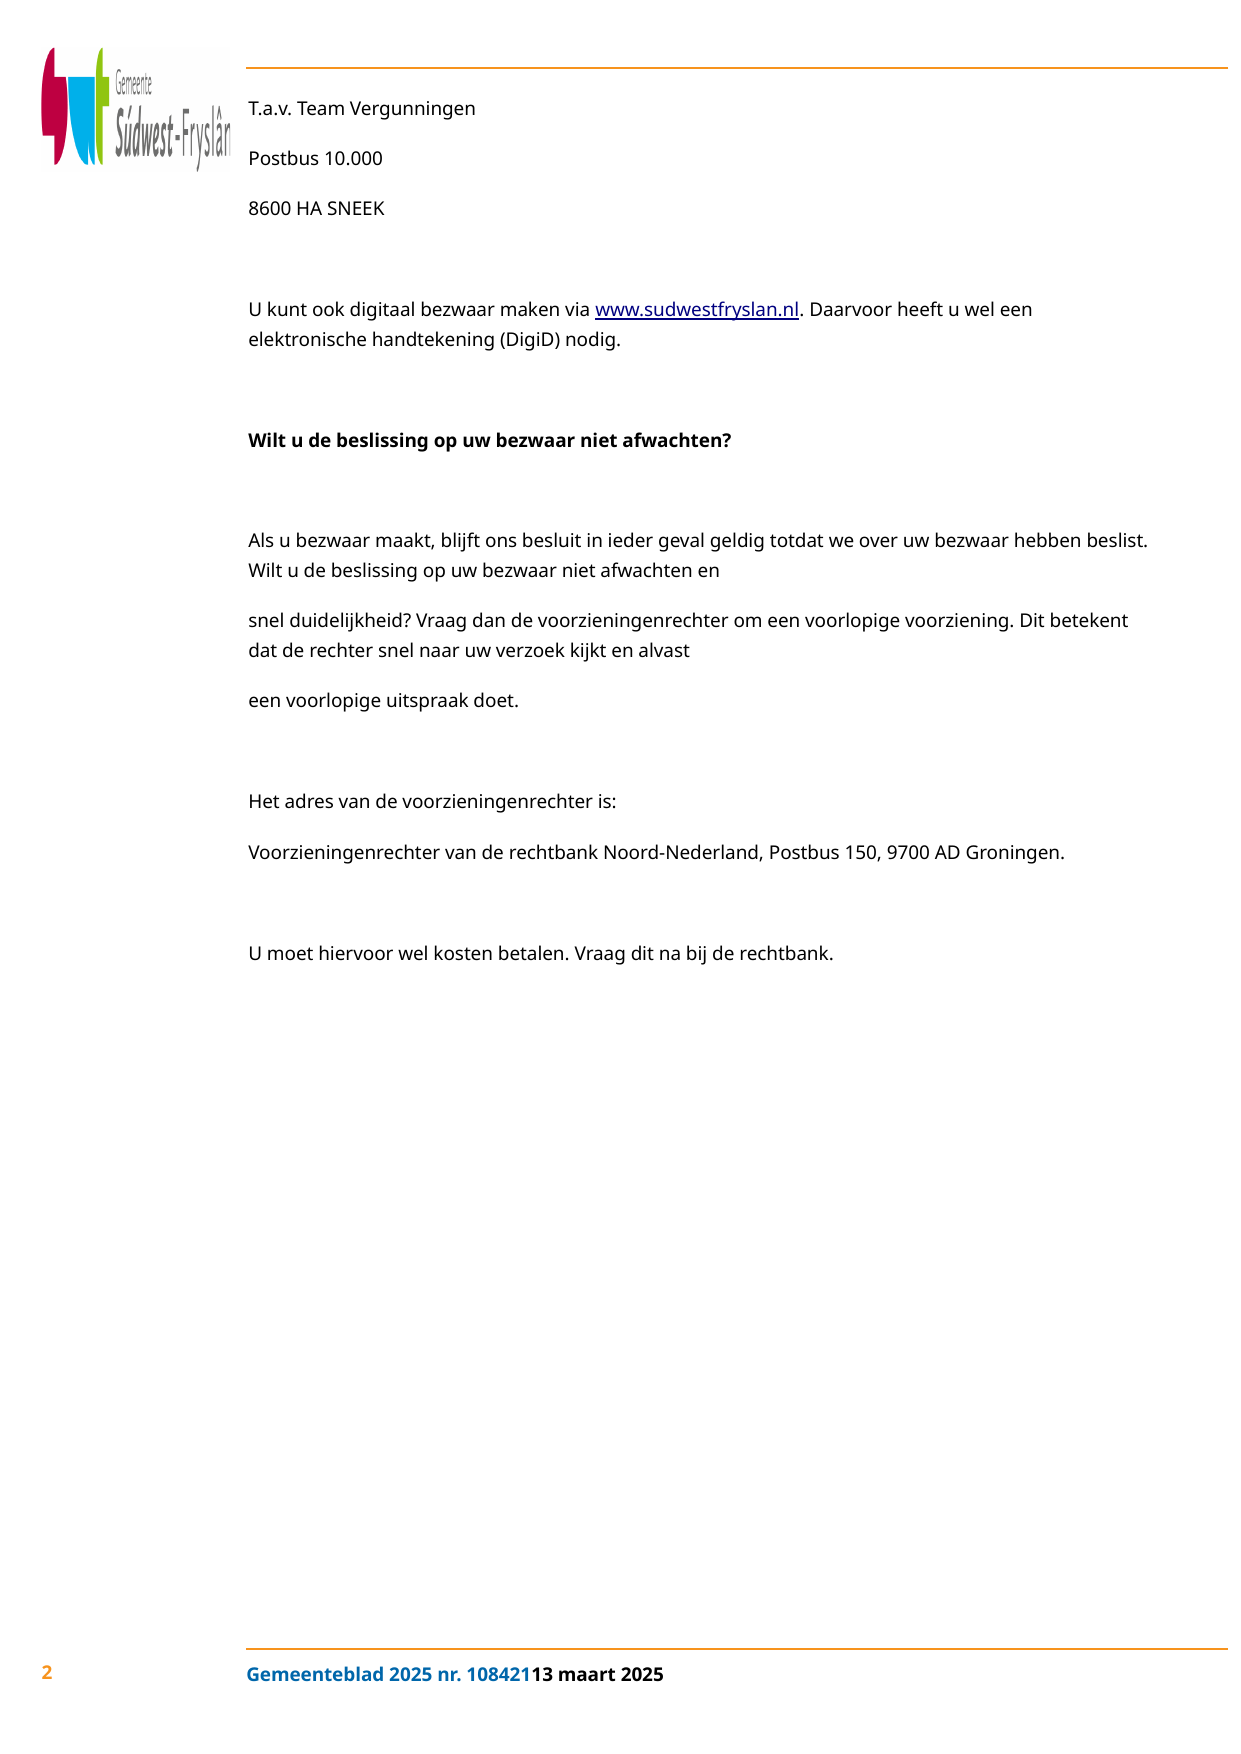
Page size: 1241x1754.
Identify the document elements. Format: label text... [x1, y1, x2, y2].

text U moet hiervoor wel kosten betalen. Vraag dit na bij de rechtbank. [248, 940, 1152, 966]
text T.a.v. Team Vergunningen [248, 95, 1152, 121]
picture [41, 47, 231, 172]
text Als u bezwaar maakt, blijft ons besluit in ieder geval geldig totdat we over uw bezwaar hebben beslist. Wilt u de beslissing op uw bezwaar niet afwachten en [248, 528, 1152, 583]
text 8600 HA SNEEK [248, 196, 1152, 221]
text snel duidelijkheid? Vraag dan de voorzieningenrechter om een voorlopige voorziening. Dit betekent dat de rechter snel naar uw verzoek kijkt en alvast [248, 608, 1152, 663]
text Wilt u de beslissing op uw bezwaar niet afwachten? [248, 427, 1152, 453]
text U kunt ook digitaal bezwaar maken via www.sudwestfryslan.nl. Daarvoor heeft u wel een elektronische handtekening (DigiD) nodig. [248, 296, 1152, 352]
text Het adres van de voorzieningenrechter is: [248, 788, 1152, 814]
text Voorzieningenrechter van de rechtbank Noord-Nederland, Postbus 150, 9700 AD Groningen. [248, 839, 1152, 865]
text Postbus 10.000 [248, 145, 1152, 171]
text een voorlopige uitspraak doet. [248, 688, 1152, 713]
